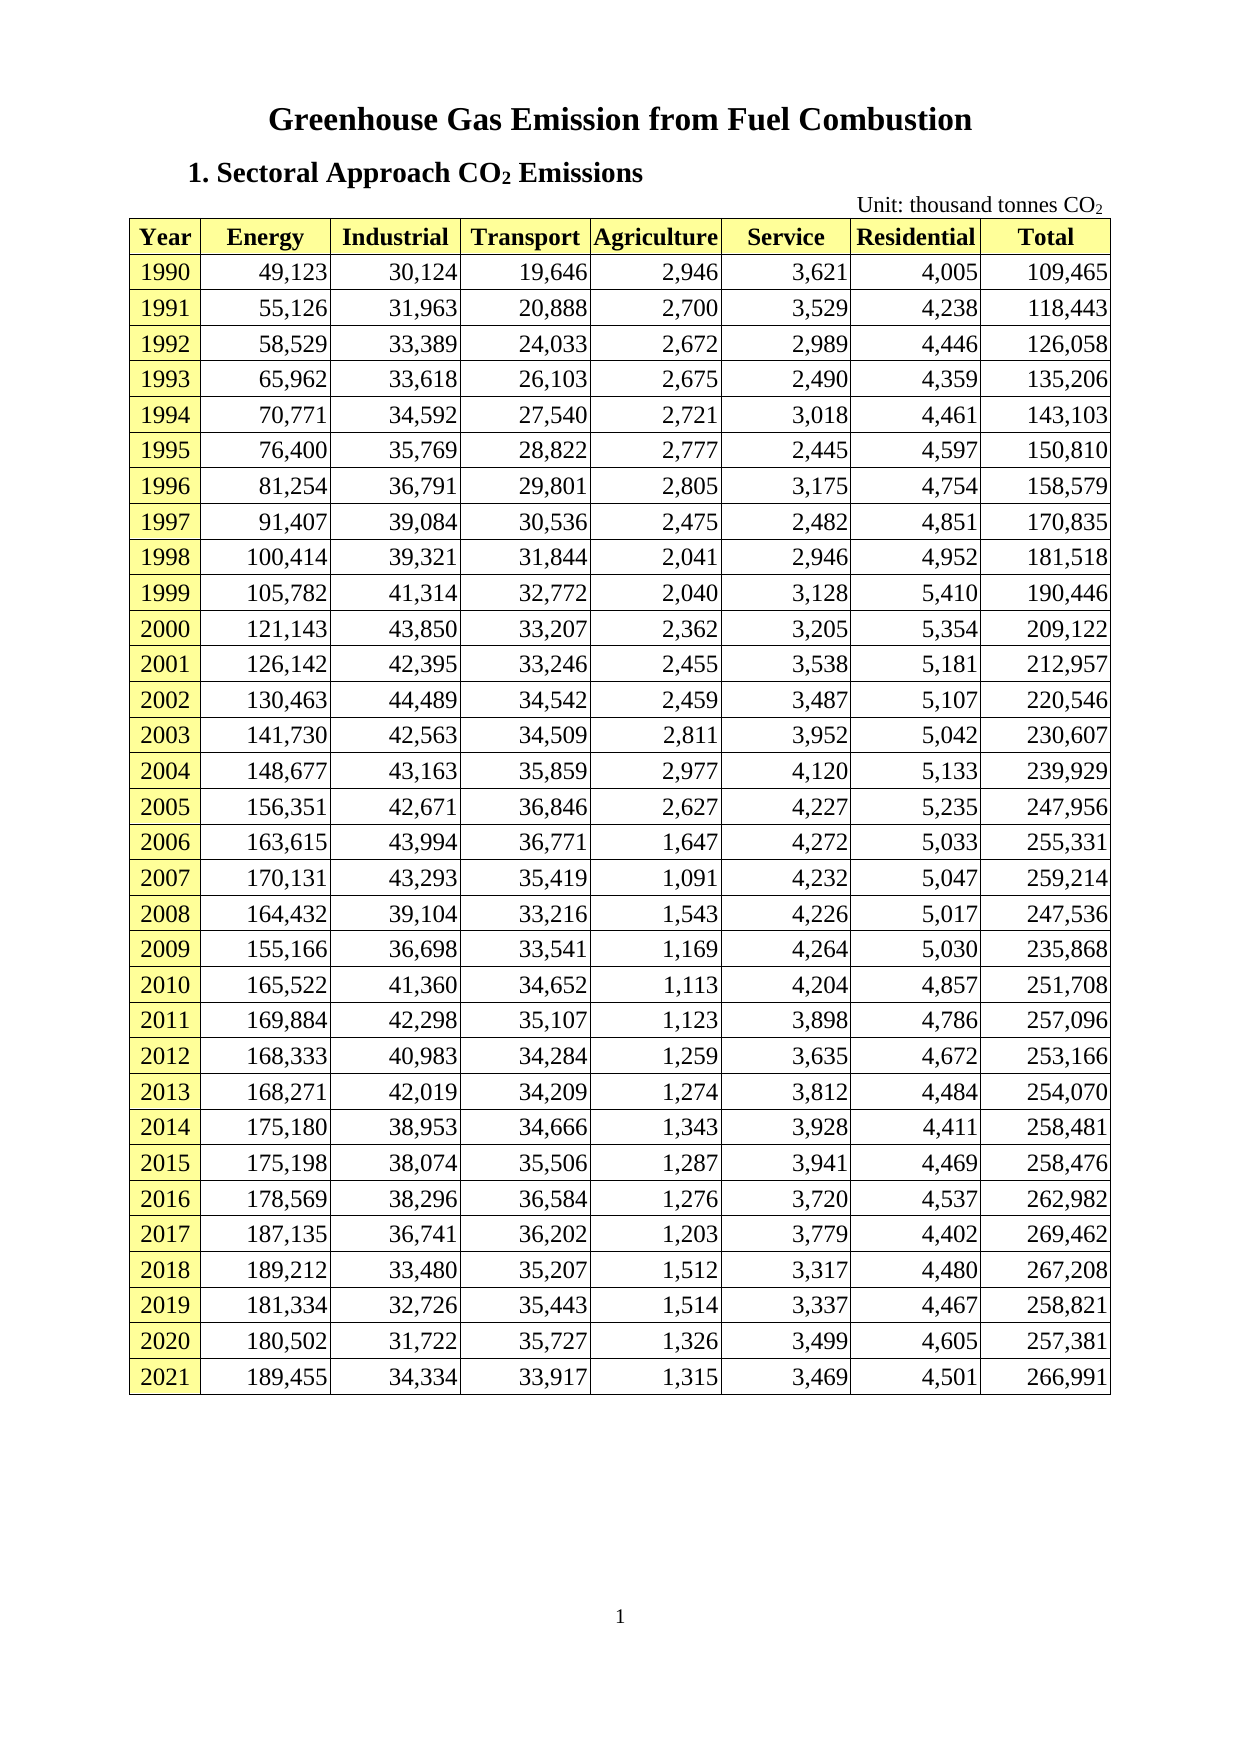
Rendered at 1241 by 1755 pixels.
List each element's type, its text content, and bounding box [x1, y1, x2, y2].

table_cell 39,084 [331, 504, 460, 538]
table_cell 220,546 [981, 682, 1110, 717]
table_cell 148,677 [201, 753, 330, 788]
table_cell 3,499 [722, 1323, 850, 1358]
table_cell 155,166 [201, 931, 330, 966]
table_cell 1993 [130, 361, 200, 396]
table_cell 1997 [130, 504, 200, 538]
table_cell 2,482 [722, 504, 850, 538]
table_cell 1994 [130, 397, 200, 432]
table_cell 2003 [130, 718, 200, 752]
table_cell 35,107 [461, 1003, 590, 1037]
table_cell 1,512 [591, 1252, 721, 1287]
table_cell 2,946 [591, 255, 721, 289]
table_cell 1995 [130, 433, 200, 467]
table_cell 35,506 [461, 1145, 590, 1180]
table_cell 190,446 [981, 575, 1110, 610]
table_cell 35,443 [461, 1288, 590, 1322]
table_header Total [981, 219, 1110, 253]
table_cell 36,771 [461, 825, 590, 859]
table_cell 100,414 [201, 540, 330, 574]
table_cell 267,208 [981, 1252, 1110, 1287]
table_cell 5,107 [851, 682, 980, 717]
table_cell 4,501 [851, 1359, 980, 1393]
table_cell 2010 [130, 967, 200, 1002]
table_cell 235,868 [981, 931, 1110, 966]
table_cell 1998 [130, 540, 200, 574]
table_cell 181,518 [981, 540, 1110, 574]
table_cell 3,635 [722, 1038, 850, 1073]
table_cell 165,522 [201, 967, 330, 1002]
table_cell 5,133 [851, 753, 980, 788]
table_cell 3,317 [722, 1252, 850, 1287]
table_cell 2,811 [591, 718, 721, 752]
table_cell 43,293 [331, 860, 460, 895]
table_cell 258,821 [981, 1288, 1110, 1322]
table_cell 43,994 [331, 825, 460, 859]
table_cell 42,563 [331, 718, 460, 752]
table_cell 2001 [130, 646, 200, 681]
table_cell 5,042 [851, 718, 980, 752]
table_cell 33,389 [331, 326, 460, 360]
table_cell 2,721 [591, 397, 721, 432]
table_cell 1,203 [591, 1216, 721, 1251]
table_cell 209,122 [981, 611, 1110, 645]
table_cell 91,407 [201, 504, 330, 538]
table_cell 1990 [130, 255, 200, 289]
table_cell 33,917 [461, 1359, 590, 1393]
table_cell 158,579 [981, 468, 1110, 503]
table_cell 35,727 [461, 1323, 590, 1358]
table_cell 156,351 [201, 789, 330, 823]
table_cell 4,786 [851, 1003, 980, 1037]
table_cell 189,212 [201, 1252, 330, 1287]
table_header Agriculture [591, 219, 721, 253]
table_cell 2,445 [722, 433, 850, 467]
table_cell 33,618 [331, 361, 460, 396]
table_cell 5,235 [851, 789, 980, 823]
table_cell 2,675 [591, 361, 721, 396]
table_cell 38,074 [331, 1145, 460, 1180]
table_cell 109,465 [981, 255, 1110, 289]
table_cell 35,207 [461, 1252, 590, 1287]
table_cell 30,124 [331, 255, 460, 289]
table_cell 135,206 [981, 361, 1110, 396]
table_cell 5,181 [851, 646, 980, 681]
table_cell 2018 [130, 1252, 200, 1287]
table_cell 266,991 [981, 1359, 1110, 1393]
table_cell 3,469 [722, 1359, 850, 1393]
table_cell 230,607 [981, 718, 1110, 752]
table_cell 4,232 [722, 860, 850, 895]
table_cell 2,777 [591, 433, 721, 467]
table_cell 4,226 [722, 896, 850, 930]
table_cell 1,514 [591, 1288, 721, 1322]
table_cell 2015 [130, 1145, 200, 1180]
table_cell 1,343 [591, 1110, 721, 1144]
table_cell 65,962 [201, 361, 330, 396]
table_cell 163,615 [201, 825, 330, 859]
table_header Energy [201, 219, 330, 253]
table_cell 2,459 [591, 682, 721, 717]
table_cell 258,476 [981, 1145, 1110, 1180]
table_cell 2002 [130, 682, 200, 717]
table_cell 126,058 [981, 326, 1110, 360]
table_cell 19,646 [461, 255, 590, 289]
table_cell 1,315 [591, 1359, 721, 1393]
table_cell 36,202 [461, 1216, 590, 1251]
table_cell 43,850 [331, 611, 460, 645]
table_cell 3,205 [722, 611, 850, 645]
table_cell 1991 [130, 290, 200, 325]
table_cell 1,274 [591, 1074, 721, 1108]
table_cell 39,321 [331, 540, 460, 574]
table_cell 4,754 [851, 468, 980, 503]
table_cell 49,123 [201, 255, 330, 289]
table_cell 141,730 [201, 718, 330, 752]
table_cell 247,536 [981, 896, 1110, 930]
table_cell 35,769 [331, 433, 460, 467]
table_cell 1,091 [591, 860, 721, 895]
table_cell 168,271 [201, 1074, 330, 1108]
text Unit: thousand tonnes CO2 [187, 193, 1103, 218]
table_cell 58,529 [201, 326, 330, 360]
table_cell 34,666 [461, 1110, 590, 1144]
table_cell 4,227 [722, 789, 850, 823]
table_cell 4,005 [851, 255, 980, 289]
table_cell 29,801 [461, 468, 590, 503]
table_cell 175,198 [201, 1145, 330, 1180]
table_cell 35,419 [461, 860, 590, 895]
table_cell 168,333 [201, 1038, 330, 1073]
table_cell 247,956 [981, 789, 1110, 823]
table_cell 2017 [130, 1216, 200, 1251]
table_cell 3,720 [722, 1181, 850, 1215]
table_cell 2,040 [591, 575, 721, 610]
table_header Transport [461, 219, 590, 253]
table_cell 3,337 [722, 1288, 850, 1322]
table_cell 36,584 [461, 1181, 590, 1215]
table_cell 3,952 [722, 718, 850, 752]
table_cell 1,647 [591, 825, 721, 859]
table_cell 5,033 [851, 825, 980, 859]
table_cell 178,569 [201, 1181, 330, 1215]
table_cell 4,402 [851, 1216, 980, 1251]
table_cell 2,455 [591, 646, 721, 681]
table_cell 70,771 [201, 397, 330, 432]
table_cell 42,019 [331, 1074, 460, 1108]
table_cell 32,772 [461, 575, 590, 610]
table_cell 43,163 [331, 753, 460, 788]
table_cell 1999 [130, 575, 200, 610]
table_cell 42,395 [331, 646, 460, 681]
table_cell 4,480 [851, 1252, 980, 1287]
table_cell 1,123 [591, 1003, 721, 1037]
table_cell 2,041 [591, 540, 721, 574]
table_cell 251,708 [981, 967, 1110, 1002]
table_cell 3,538 [722, 646, 850, 681]
table_cell 2,805 [591, 468, 721, 503]
table_cell 255,331 [981, 825, 1110, 859]
table_cell 39,104 [331, 896, 460, 930]
table_cell 2005 [130, 789, 200, 823]
table_cell 4,597 [851, 433, 980, 467]
table_cell 2006 [130, 825, 200, 859]
table_cell 26,103 [461, 361, 590, 396]
table_header Residential [851, 219, 980, 253]
table_cell 1996 [130, 468, 200, 503]
table_cell 3,621 [722, 255, 850, 289]
table_cell 2014 [130, 1110, 200, 1144]
table_cell 170,835 [981, 504, 1110, 538]
table_cell 4,469 [851, 1145, 980, 1180]
table_cell 34,284 [461, 1038, 590, 1073]
table_cell 2016 [130, 1181, 200, 1215]
table_cell 2,475 [591, 504, 721, 538]
table_cell 33,541 [461, 931, 590, 966]
table_cell 4,952 [851, 540, 980, 574]
table_cell 4,605 [851, 1323, 980, 1358]
table_cell 180,502 [201, 1323, 330, 1358]
table_header Service [722, 219, 850, 253]
table_cell 259,214 [981, 860, 1110, 895]
table_cell 5,047 [851, 860, 980, 895]
table_cell 36,846 [461, 789, 590, 823]
table_cell 257,096 [981, 1003, 1110, 1037]
table_cell 44,489 [331, 682, 460, 717]
table_cell 28,822 [461, 433, 590, 467]
table_cell 4,857 [851, 967, 980, 1002]
table_cell 2,627 [591, 789, 721, 823]
table_cell 33,216 [461, 896, 590, 930]
text 1. Sectoral Approach CO2 Emissions [187, 141, 1053, 193]
table_cell 253,166 [981, 1038, 1110, 1073]
table_cell 4,484 [851, 1074, 980, 1108]
table_header Year [130, 219, 200, 253]
table_cell 4,672 [851, 1038, 980, 1073]
table_cell 2011 [130, 1003, 200, 1037]
table_cell 1,276 [591, 1181, 721, 1215]
table_cell 35,859 [461, 753, 590, 788]
table_cell 2021 [130, 1359, 200, 1393]
table_cell 258,481 [981, 1110, 1110, 1144]
table_cell 76,400 [201, 433, 330, 467]
table_cell 4,467 [851, 1288, 980, 1322]
table_cell 31,722 [331, 1323, 460, 1358]
table_cell 1,287 [591, 1145, 721, 1180]
table_cell 4,446 [851, 326, 980, 360]
table_cell 33,207 [461, 611, 590, 645]
table_cell 169,884 [201, 1003, 330, 1037]
table_cell 181,334 [201, 1288, 330, 1322]
table_cell 36,741 [331, 1216, 460, 1251]
table_cell 3,928 [722, 1110, 850, 1144]
table_cell 34,592 [331, 397, 460, 432]
table_cell 3,529 [722, 290, 850, 325]
table_cell 4,204 [722, 967, 850, 1002]
table_cell 2019 [130, 1288, 200, 1322]
table_cell 2,362 [591, 611, 721, 645]
table_cell 170,131 [201, 860, 330, 895]
table_cell 3,779 [722, 1216, 850, 1251]
table_cell 2000 [130, 611, 200, 645]
table_cell 1,326 [591, 1323, 721, 1358]
table_cell 118,443 [981, 290, 1110, 325]
table_cell 5,030 [851, 931, 980, 966]
table_cell 34,209 [461, 1074, 590, 1108]
table_cell 40,983 [331, 1038, 460, 1073]
table_cell 164,432 [201, 896, 330, 930]
table_cell 4,264 [722, 931, 850, 966]
table_cell 2007 [130, 860, 200, 895]
table_cell 3,812 [722, 1074, 850, 1108]
table_cell 34,334 [331, 1359, 460, 1393]
table_cell 20,888 [461, 290, 590, 325]
table_cell 187,135 [201, 1216, 330, 1251]
table_cell 1,543 [591, 896, 721, 930]
table_cell 1,259 [591, 1038, 721, 1073]
table_cell 27,540 [461, 397, 590, 432]
table_cell 2,672 [591, 326, 721, 360]
table_cell 1992 [130, 326, 200, 360]
table_cell 3,487 [722, 682, 850, 717]
table_cell 239,929 [981, 753, 1110, 788]
table_cell 36,791 [331, 468, 460, 503]
table_cell 34,652 [461, 967, 590, 1002]
table_cell 2,700 [591, 290, 721, 325]
table_cell 3,175 [722, 468, 850, 503]
table_cell 2,977 [591, 753, 721, 788]
table_cell 4,238 [851, 290, 980, 325]
table_cell 212,957 [981, 646, 1110, 681]
table_cell 2,490 [722, 361, 850, 396]
table_cell 34,542 [461, 682, 590, 717]
table_cell 2020 [130, 1323, 200, 1358]
table_cell 189,455 [201, 1359, 330, 1393]
table_cell 38,296 [331, 1181, 460, 1215]
table_cell 2,989 [722, 326, 850, 360]
table_cell 254,070 [981, 1074, 1110, 1108]
table_cell 33,480 [331, 1252, 460, 1287]
table_cell 269,462 [981, 1216, 1110, 1251]
table_cell 3,018 [722, 397, 850, 432]
table_cell 1,169 [591, 931, 721, 966]
table_cell 31,963 [331, 290, 460, 325]
table_cell 41,360 [331, 967, 460, 1002]
table_cell 36,698 [331, 931, 460, 966]
table_cell 3,128 [722, 575, 850, 610]
table_cell 31,844 [461, 540, 590, 574]
table_cell 121,143 [201, 611, 330, 645]
table_cell 81,254 [201, 468, 330, 503]
table_cell 175,180 [201, 1110, 330, 1144]
table_cell 257,381 [981, 1323, 1110, 1358]
table_cell 2004 [130, 753, 200, 788]
table_cell 4,120 [722, 753, 850, 788]
table_cell 262,982 [981, 1181, 1110, 1215]
table_cell 4,411 [851, 1110, 980, 1144]
table_cell 4,851 [851, 504, 980, 538]
table_cell 4,461 [851, 397, 980, 432]
table_cell 2,946 [722, 540, 850, 574]
table_cell 5,410 [851, 575, 980, 610]
table_cell 105,782 [201, 575, 330, 610]
table_cell 32,726 [331, 1288, 460, 1322]
table_cell 30,536 [461, 504, 590, 538]
table_cell 4,537 [851, 1181, 980, 1215]
table_cell 3,898 [722, 1003, 850, 1037]
table_cell 3,941 [722, 1145, 850, 1180]
table_cell 38,953 [331, 1110, 460, 1144]
table_cell 4,359 [851, 361, 980, 396]
table_cell 5,017 [851, 896, 980, 930]
table_cell 2008 [130, 896, 200, 930]
table_cell 2012 [130, 1038, 200, 1073]
table_cell 42,671 [331, 789, 460, 823]
table_cell 55,126 [201, 290, 330, 325]
table_cell 42,298 [331, 1003, 460, 1037]
table_cell 2013 [130, 1074, 200, 1108]
table_cell 126,142 [201, 646, 330, 681]
table_cell 34,509 [461, 718, 590, 752]
table_cell 150,810 [981, 433, 1110, 467]
text Greenhouse Gas Emission from Fuel Combustion [187, 89, 1053, 141]
table_cell 5,354 [851, 611, 980, 645]
table_cell 41,314 [331, 575, 460, 610]
table_cell 1,113 [591, 967, 721, 1002]
table_cell 2009 [130, 931, 200, 966]
table_cell 143,103 [981, 397, 1110, 432]
table_cell 24,033 [461, 326, 590, 360]
table_header Industrial [331, 219, 460, 253]
table_cell 4,272 [722, 825, 850, 859]
table_cell 33,246 [461, 646, 590, 681]
table_cell 130,463 [201, 682, 330, 717]
